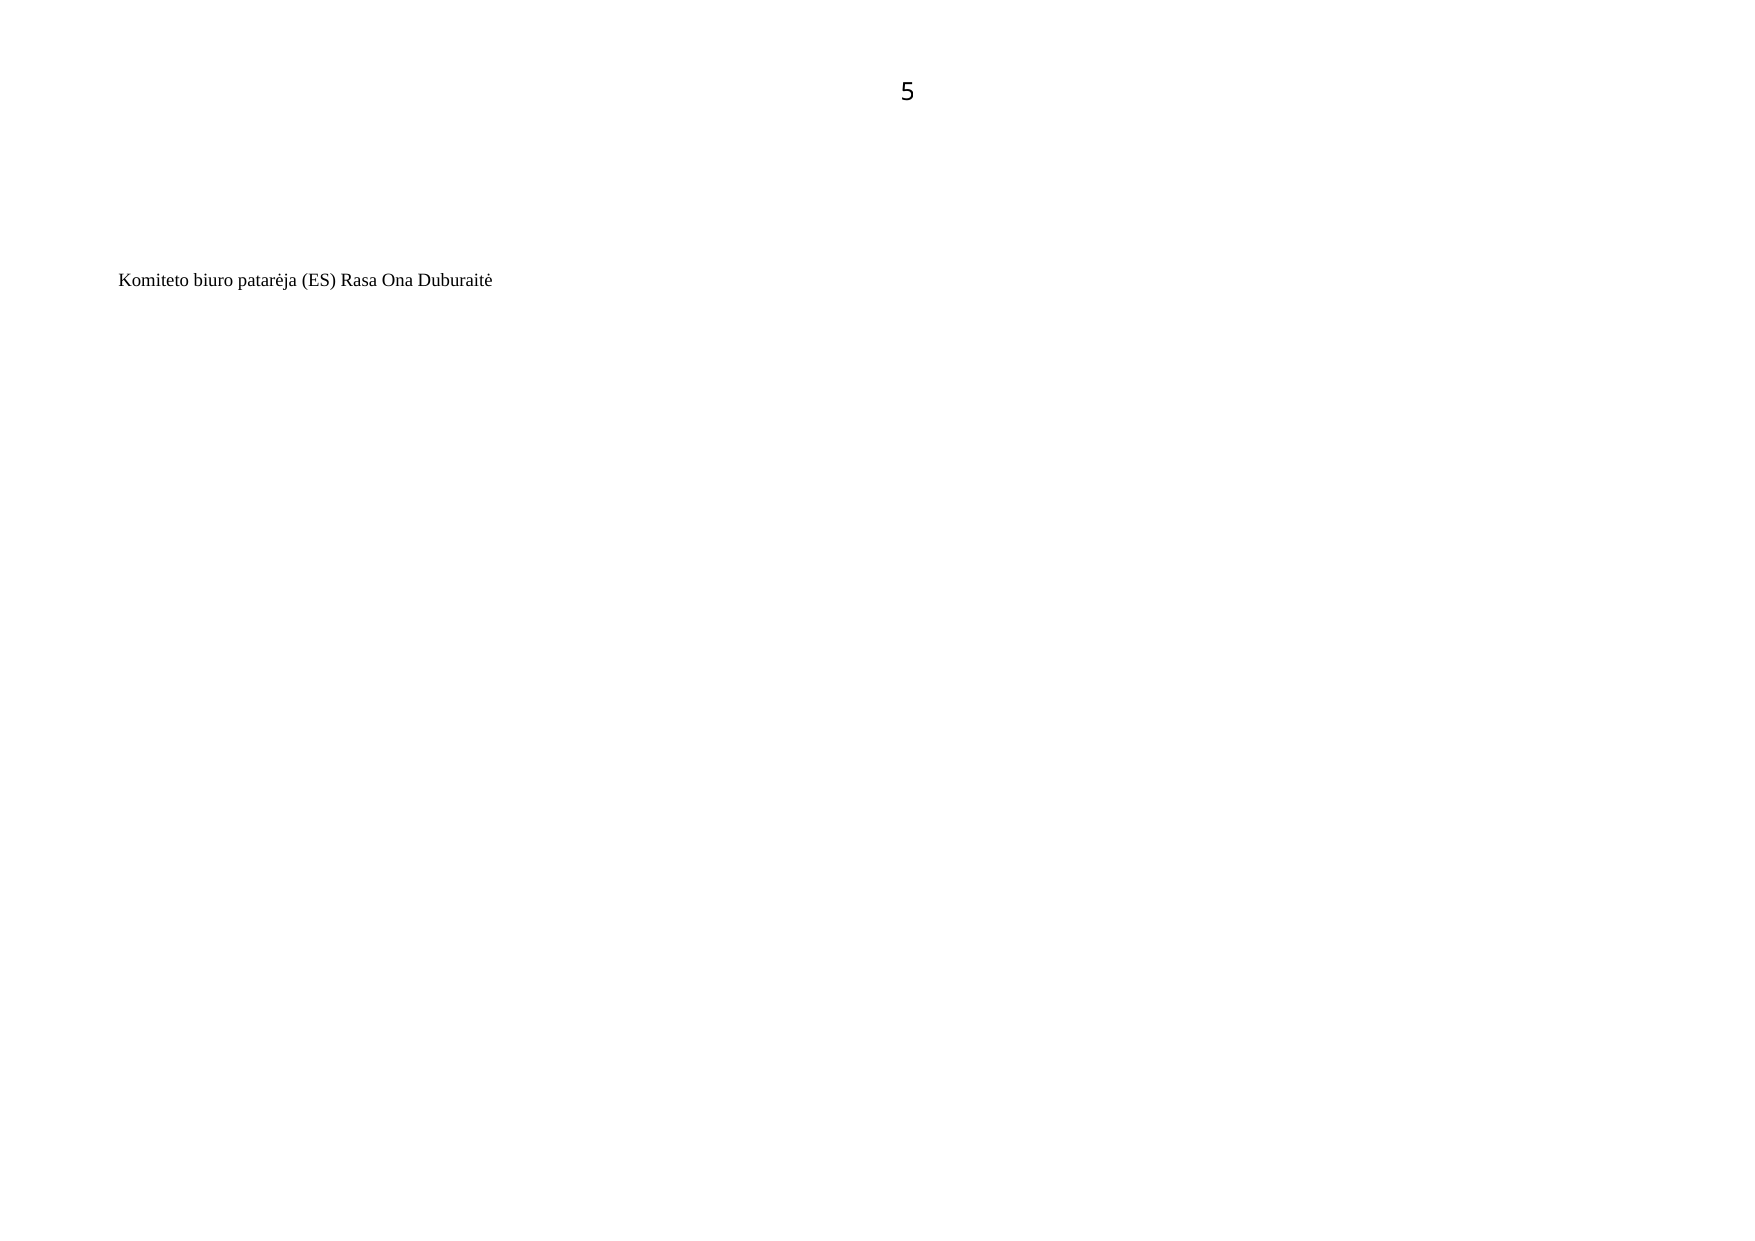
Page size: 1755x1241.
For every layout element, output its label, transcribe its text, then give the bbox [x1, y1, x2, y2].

text Komiteto biuro patarėja (ES) Rasa Ona Duburaitė [118, 269, 1695, 291]
